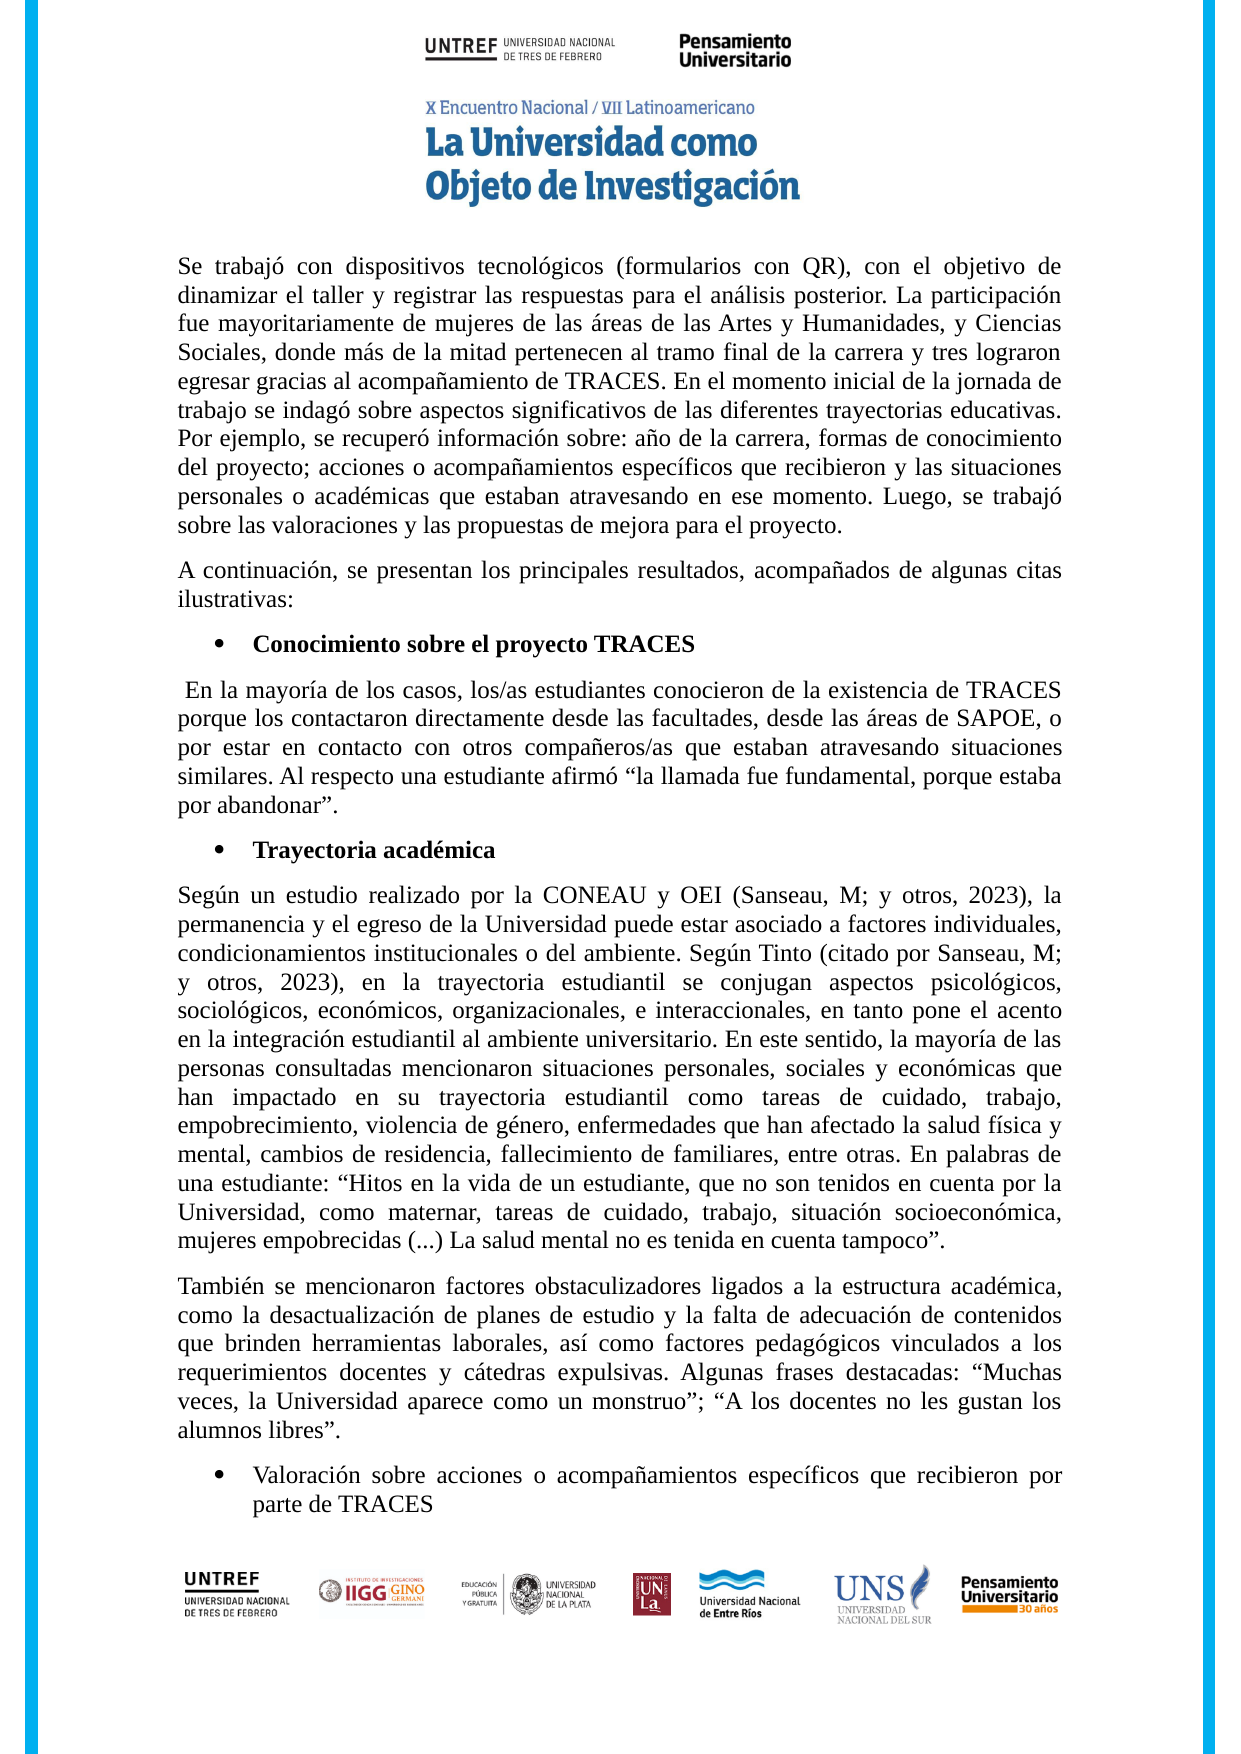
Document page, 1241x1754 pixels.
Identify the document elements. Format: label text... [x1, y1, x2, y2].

text También se mencionaron factores obstaculizadores ligados a la estructura académica, como la desactualización de planes de estudio y la falta de adecuación de contenidos que brinden herramientas laborales, así como factores pedagógicos vinculados a los requerimientos docentes y cátedras expulsivas. Algunas frases destacadas: “Muchas veces, la Universidad aparece como un monstruo”; “A los docentes no les gustan los alumnos libres”. [177, 1271, 1063, 1443]
text A continuación, se presentan los principales resultados, acompañados de algunas citas ilustrativas: [177, 555, 1063, 613]
list Conocimiento sobre el proyecto TRACES [215, 629, 1063, 658]
text Según un estudio realizado por la CONEAU y OEI (Sanseau, M; y otros, 2023), la permanencia y el egreso de la Universidad puede estar asociado a factores individuales, condicionamientos institucionales o del ambiente. Según Tinto (citado por Sanseau, M; y otros, 2023), en la trayectoria estudiantil se conjugan aspectos psicológicos, sociológicos, económicos, organizacionales, e interaccionales, en tanto pone el acento en la integración estudiantil al ambiente universitario. En este sentido, la mayoría de las personas consultadas mencionaron situaciones personales, sociales y económicas que han impactado en su trayectoria estudiantil como tareas de cuidado, trabajo, empobrecimiento, violencia de género, enfermedades que han afectado la salud física y mental, cambios de residencia, fallecimiento de familiares, entre otras. En palabras de una estudiante: “Hitos en la vida de un estudiante, que no son tenidos en cuenta por la Universidad, como maternar, tareas de cuidado, trabajo, situación socioeconómica, mujeres empobrecidas (...) La salud mental no es tenida en cuenta tampoco”. [177, 881, 1063, 1254]
text Se trabajó con dispositivos tecnológicos (formularios con QR), con el objetivo de dinamizar el taller y registrar las respuestas para el análisis posterior. La participación fue mayoritariamente de mujeres de las áreas de las Artes y Humanidades, y Ciencias Sociales, donde más de la mitad pertenecen al tramo final de la carrera y tres lograron egresar gracias al acompañamiento de TRACES. En el momento inicial de la jornada de trabajo se indagó sobre aspectos significativos de las diferentes trayectorias educativas. Por ejemplo, se recuperó información sobre: año de la carrera, formas de conocimiento del proyecto; acciones o acompañamientos específicos que recibieron y las situaciones personales o académicas que estaban atravesando en ese momento. Luego, se trabajó sobre las valoraciones y las propuestas de mejora para el proyecto. [177, 251, 1063, 538]
list Trayectoria académica [215, 835, 1063, 864]
text En la mayoría de los casos, los/as estudiantes conocieron de la existencia de TRACES porque los contactaron directamente desde las facultades, desde las áreas de SAPOE, o por estar en contacto con otros compañeros/as que estaban atravesando situaciones similares. Al respecto una estudiante afirmó “la llamada fue fundamental, porque estaba por abandonar”. [177, 675, 1063, 818]
list Valoración sobre acciones o acompañamientos específicos que recibieron por parte de TRACES [215, 1460, 1063, 1518]
